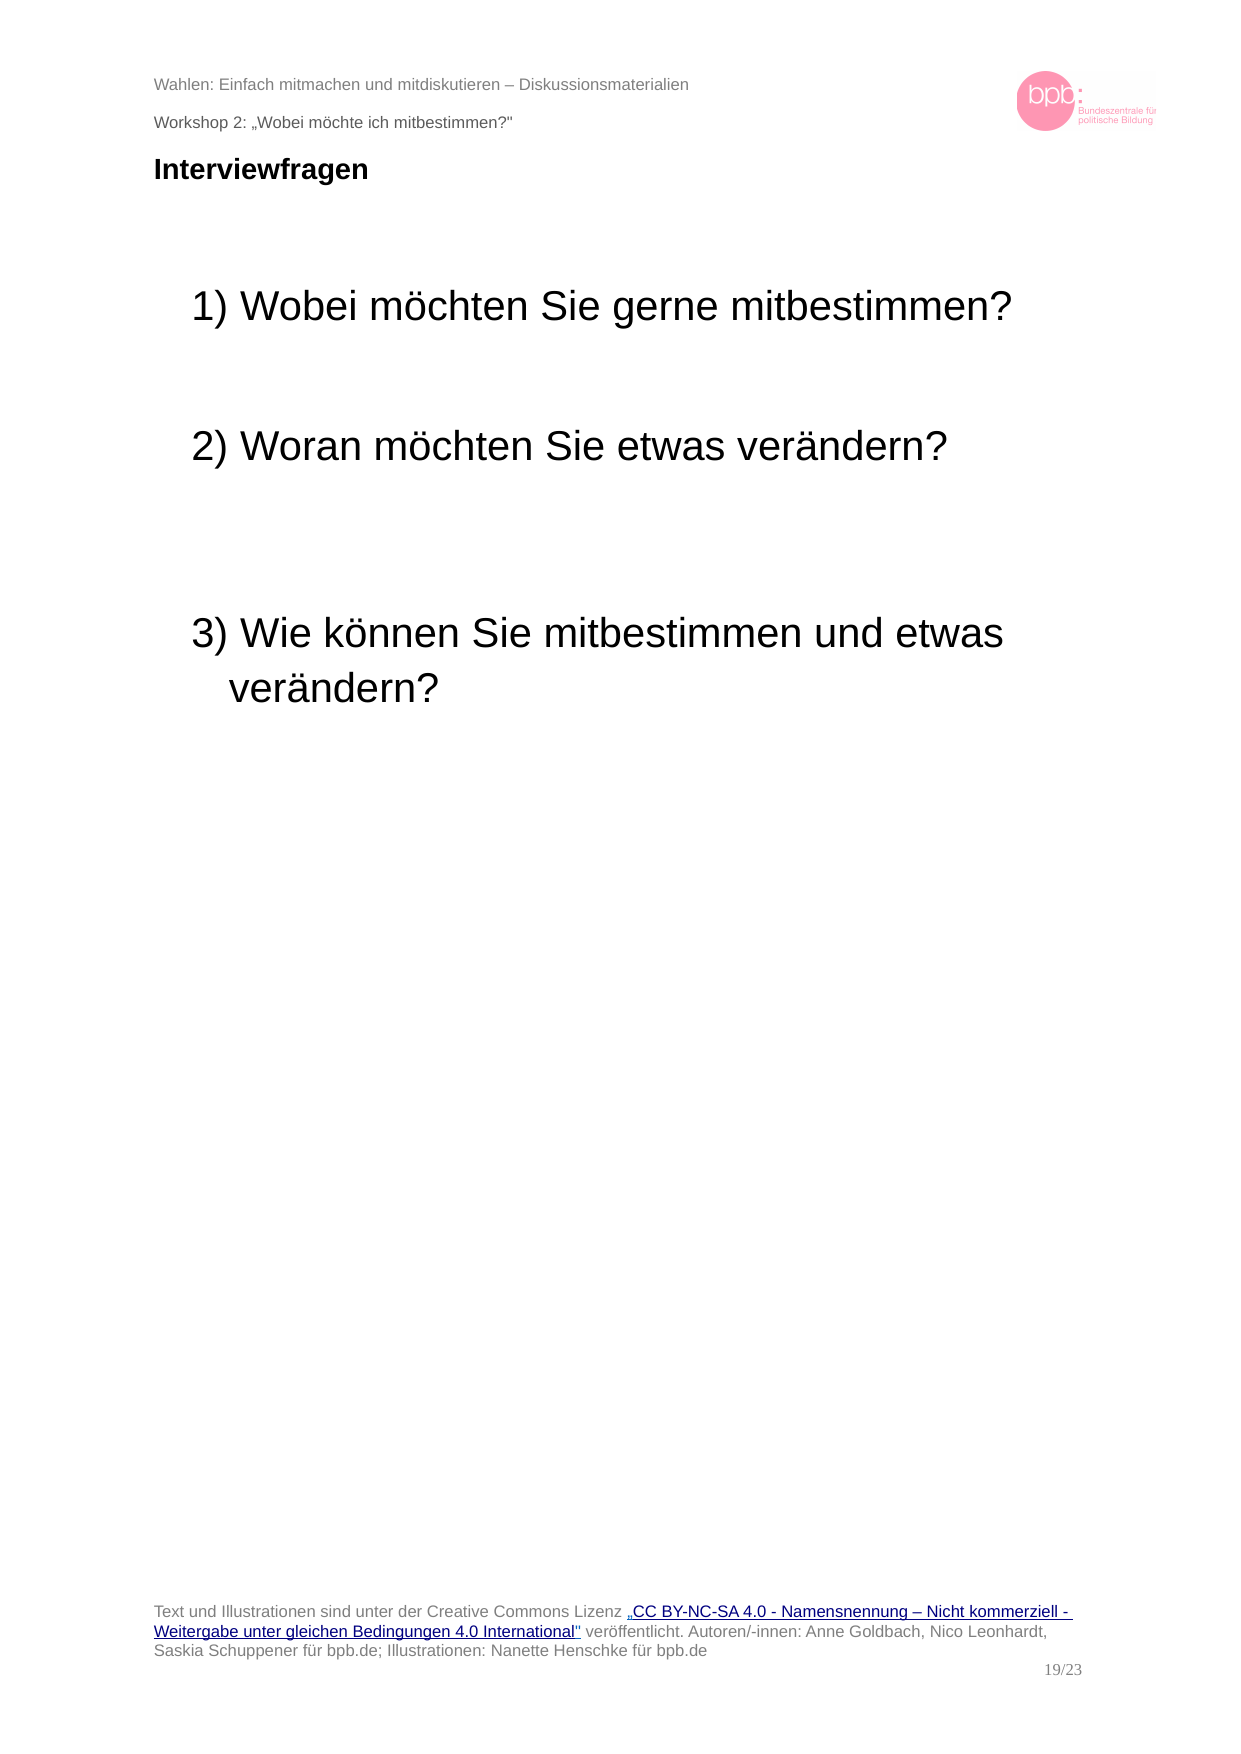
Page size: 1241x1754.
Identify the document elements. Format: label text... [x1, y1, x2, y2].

text Interviewfragen [153, 152, 1087, 185]
list Wobei möchten Sie gerne mitbestimmen? [191, 281, 1087, 329]
list Woran möchten Sie etwas verändern? [191, 421, 1087, 469]
list Wie können Sie mitbestimmen und etwas verändern? [191, 608, 1087, 711]
